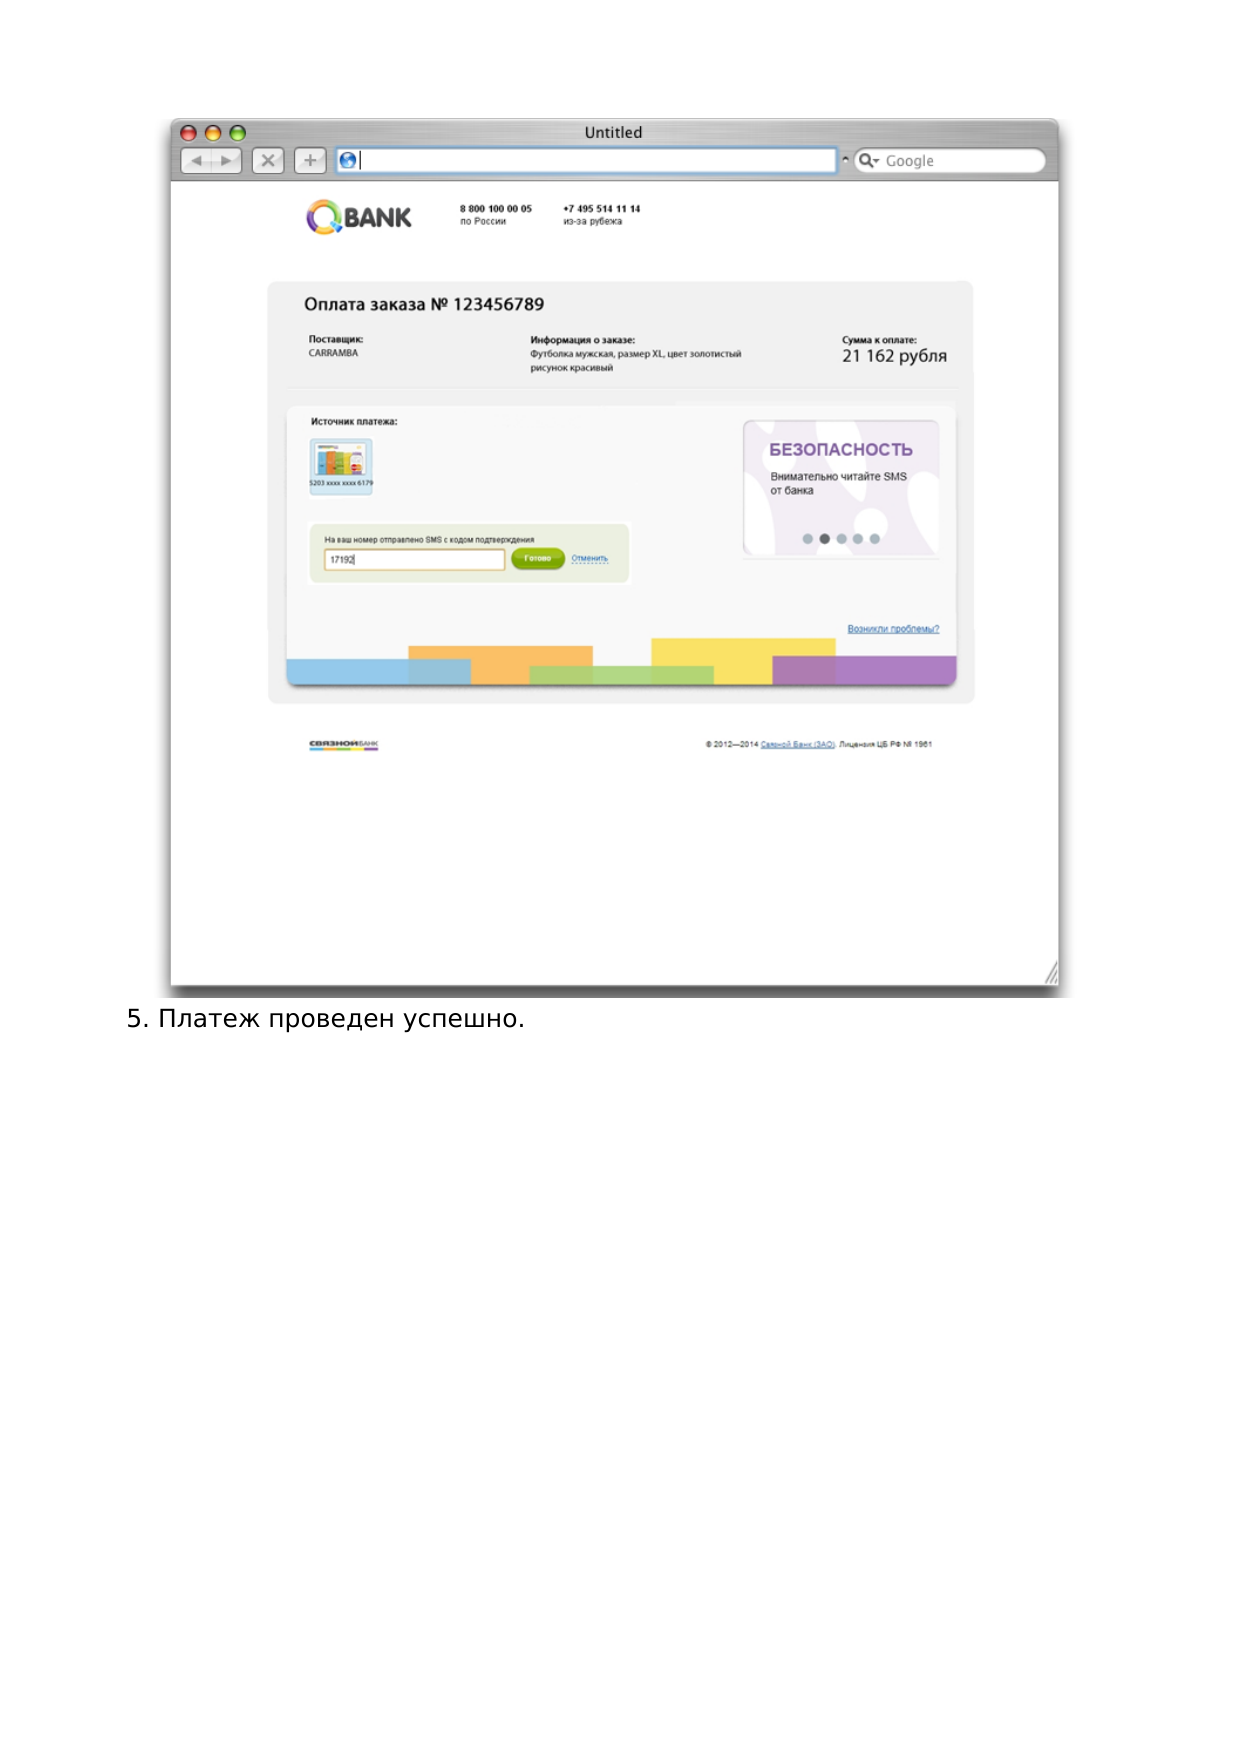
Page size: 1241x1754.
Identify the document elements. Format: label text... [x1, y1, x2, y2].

text 5. Платеж проведен успешно. [118, 118, 1122, 1033]
picture [151, 118, 1089, 998]
